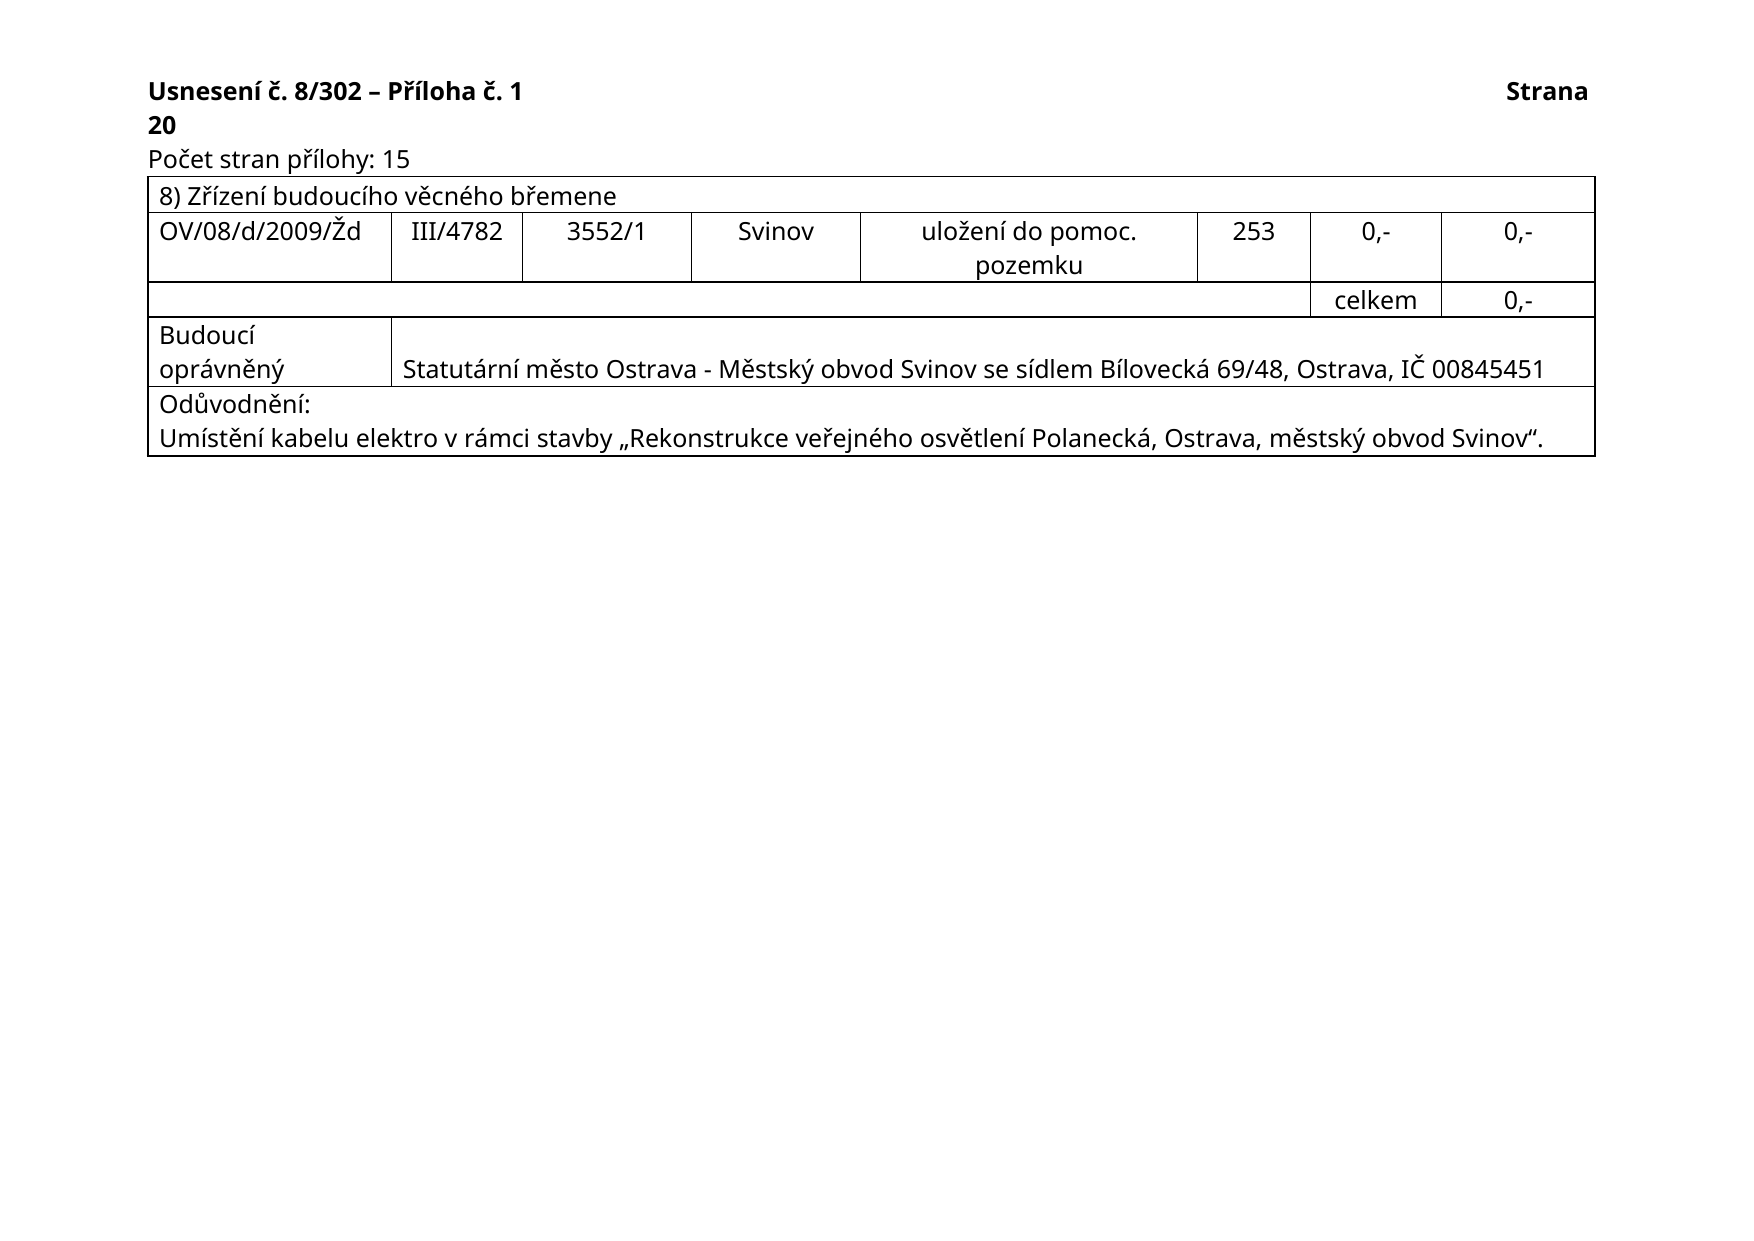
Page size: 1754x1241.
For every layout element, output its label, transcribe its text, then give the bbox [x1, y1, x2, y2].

table_cell 253 [1198, 213, 1310, 281]
table_cell III/4782 [392, 213, 522, 281]
table_cell Statutární město Ostrava - Městský obvod Svinov se sídlem Bílovecká 69/48, Ostrava, IČ 00845451 [392, 318, 1594, 386]
table_cell celkem [1311, 283, 1441, 316]
table_cell uložení do pomoc. pozemku [861, 213, 1197, 281]
table_cell 0,- [1442, 213, 1594, 281]
table_cell Odůvodnění: Umístění kabelu elektro v rámci stavby „Rekonstrukce veřejného osvětlení Polanecká, Ostrava, městský obvod Svinov“. [149, 387, 1594, 455]
table_cell Budoucí oprávněný [149, 318, 391, 386]
table_cell 3552/1 [523, 213, 691, 281]
table_cell 0,- [1442, 283, 1594, 316]
table_cell Svinov [692, 213, 860, 281]
table_cell 0,- [1311, 213, 1441, 281]
table_cell 8) Zřízení budoucího věcného břemene [149, 177, 1594, 212]
table_cell [149, 283, 1310, 316]
table_cell OV/08/d/2009/Žd [149, 213, 391, 281]
